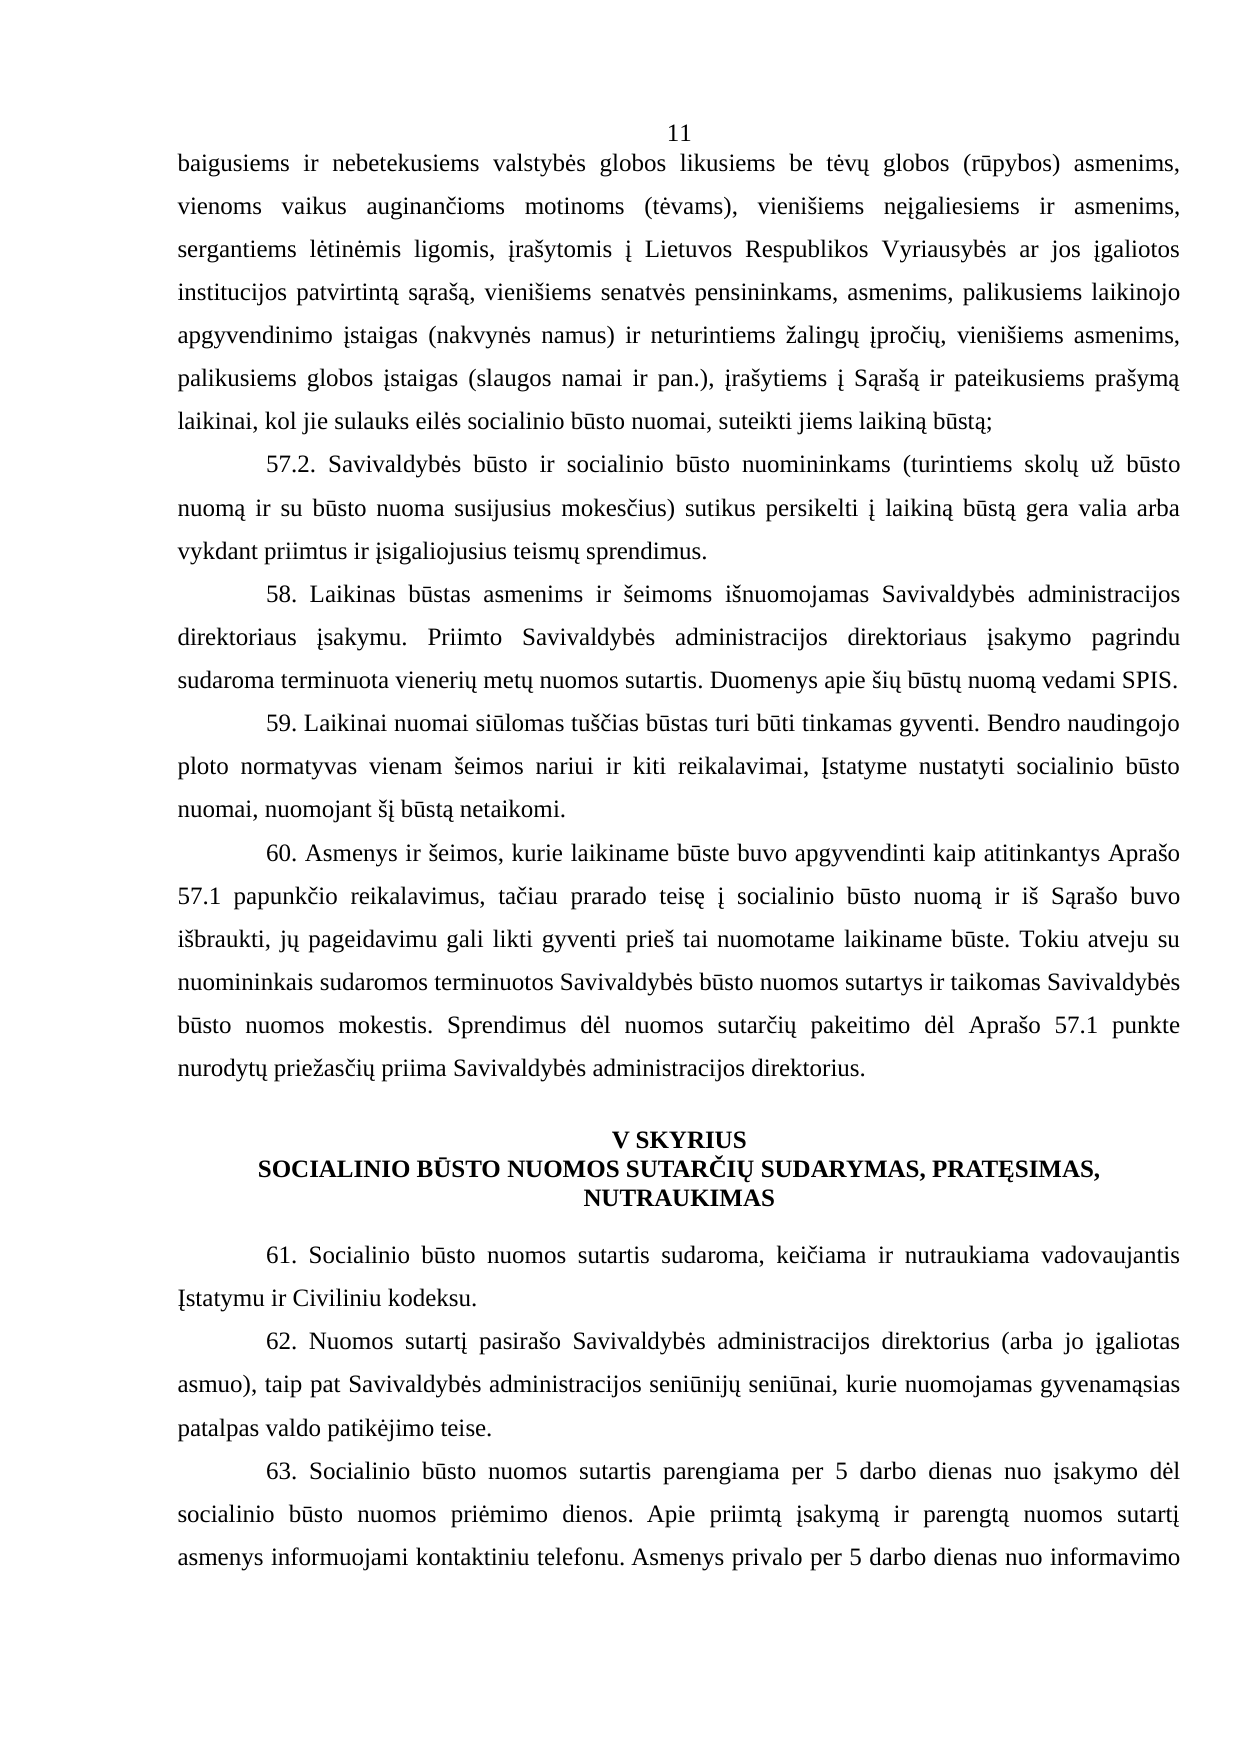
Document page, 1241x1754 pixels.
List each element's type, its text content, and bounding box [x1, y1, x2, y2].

text 57.2. Savivaldybės būsto ir socialinio būsto nuomininkams (turintiems skolų už būsto nuomą ir su būsto nuoma susijusius mokesčius) sutikus persikelti į laikiną būstą gera valia arba vykdant priimtus ir įsigaliojusius teismų sprendimus. [177, 449, 1181, 564]
text 60. Asmenys ir šeimos, kurie laikiname būste buvo apgyvendinti kaip atitinkantys Aprašo 57.1 papunkčio reikalavimus, tačiau prarado teisę į socialinio būsto nuomą ir iš Sąrašo buvo išbraukti, jų pageidavimu gali likti gyventi prieš tai nuomotame laikiname būste. Tokiu atveju su nuomininkais sudaromos terminuotos Savivaldybės būsto nuomos sutartys ir taikomas Savivaldybės būsto nuomos mokestis. Sprendimus dėl nuomos sutarčių pakeitimo dėl Aprašo 57.1 punkte nurodytų priežasčių priima Savivaldybės administracijos direktorius. [177, 838, 1181, 1082]
text V SKYRIUS [177, 1125, 1181, 1154]
text 62. Nuomos sutartį pasirašo Savivaldybės administracijos direktorius (arba jo įgaliotas asmuo), taip pat Savivaldybės administracijos seniūnijų seniūnai, kurie nuomojamas gyvenamąsias patalpas valdo patikėjimo teise. [177, 1326, 1181, 1441]
text 58. Laikinas būstas asmenims ir šeimoms išnuomojamas Savivaldybės administracijos direktoriaus įsakymu. Priimto Savivaldybės administracijos direktoriaus įsakymo pagrindu sudaroma terminuota vienerių metų nuomos sutartis. Duomenys apie šių būstų nuomą vedami SPIS. [177, 579, 1181, 694]
text 63. Socialinio būsto nuomos sutartis parengiama per 5 darbo dienas nuo įsakymo dėl socialinio būsto nuomos priėmimo dienos. Apie priimtą įsakymą ir parengtą nuomos sutartį asmenys informuojami kontaktiniu telefonu. Asmenys privalo per 5 darbo dienas nuo informavimo [177, 1456, 1181, 1571]
text SOCIALINIO BŪSTO NUOMOS SUTARČIŲ SUDARYMAS, PRATĘSIMAS, NUTRAUKIMAS [177, 1154, 1181, 1211]
text 61. Socialinio būsto nuomos sutartis sudaroma, keičiama ir nutraukiama vadovaujantis Įstatymu ir Civiliniu kodeksu. [177, 1240, 1181, 1312]
text baigusiems ir nebetekusiems valstybės globos likusiems be tėvų globos (rūpybos) asmenims, vienoms vaikus auginančioms motinoms (tėvams), vienišiems neįgaliesiems ir asmenims, sergantiems lėtinėmis ligomis, įrašytomis į Lietuvos Respublikos Vyriausybės ar jos įgaliotos institucijos patvirtintą sąrašą, vienišiems senatvės pensininkams, asmenims, palikusiems laikinojo apgyvendinimo įstaigas (nakvynės namus) ir neturintiems žalingų įpročių, vienišiems asmenims, palikusiems globos įstaigas (slaugos namai ir pan.), įrašytiems į Sąrašą ir pateikusiems prašymą laikinai, kol jie sulauks eilės socialinio būsto nuomai, suteikti jiems laikiną būstą; [177, 148, 1181, 435]
text 59. Laikinai nuomai siūlomas tuščias būstas turi būti tinkamas gyventi. Bendro naudingojo ploto normatyvas vienam šeimos nariui ir kiti reikalavimai, Įstatyme nustatyti socialinio būsto nuomai, nuomojant šį būstą netaikomi. [177, 708, 1181, 823]
